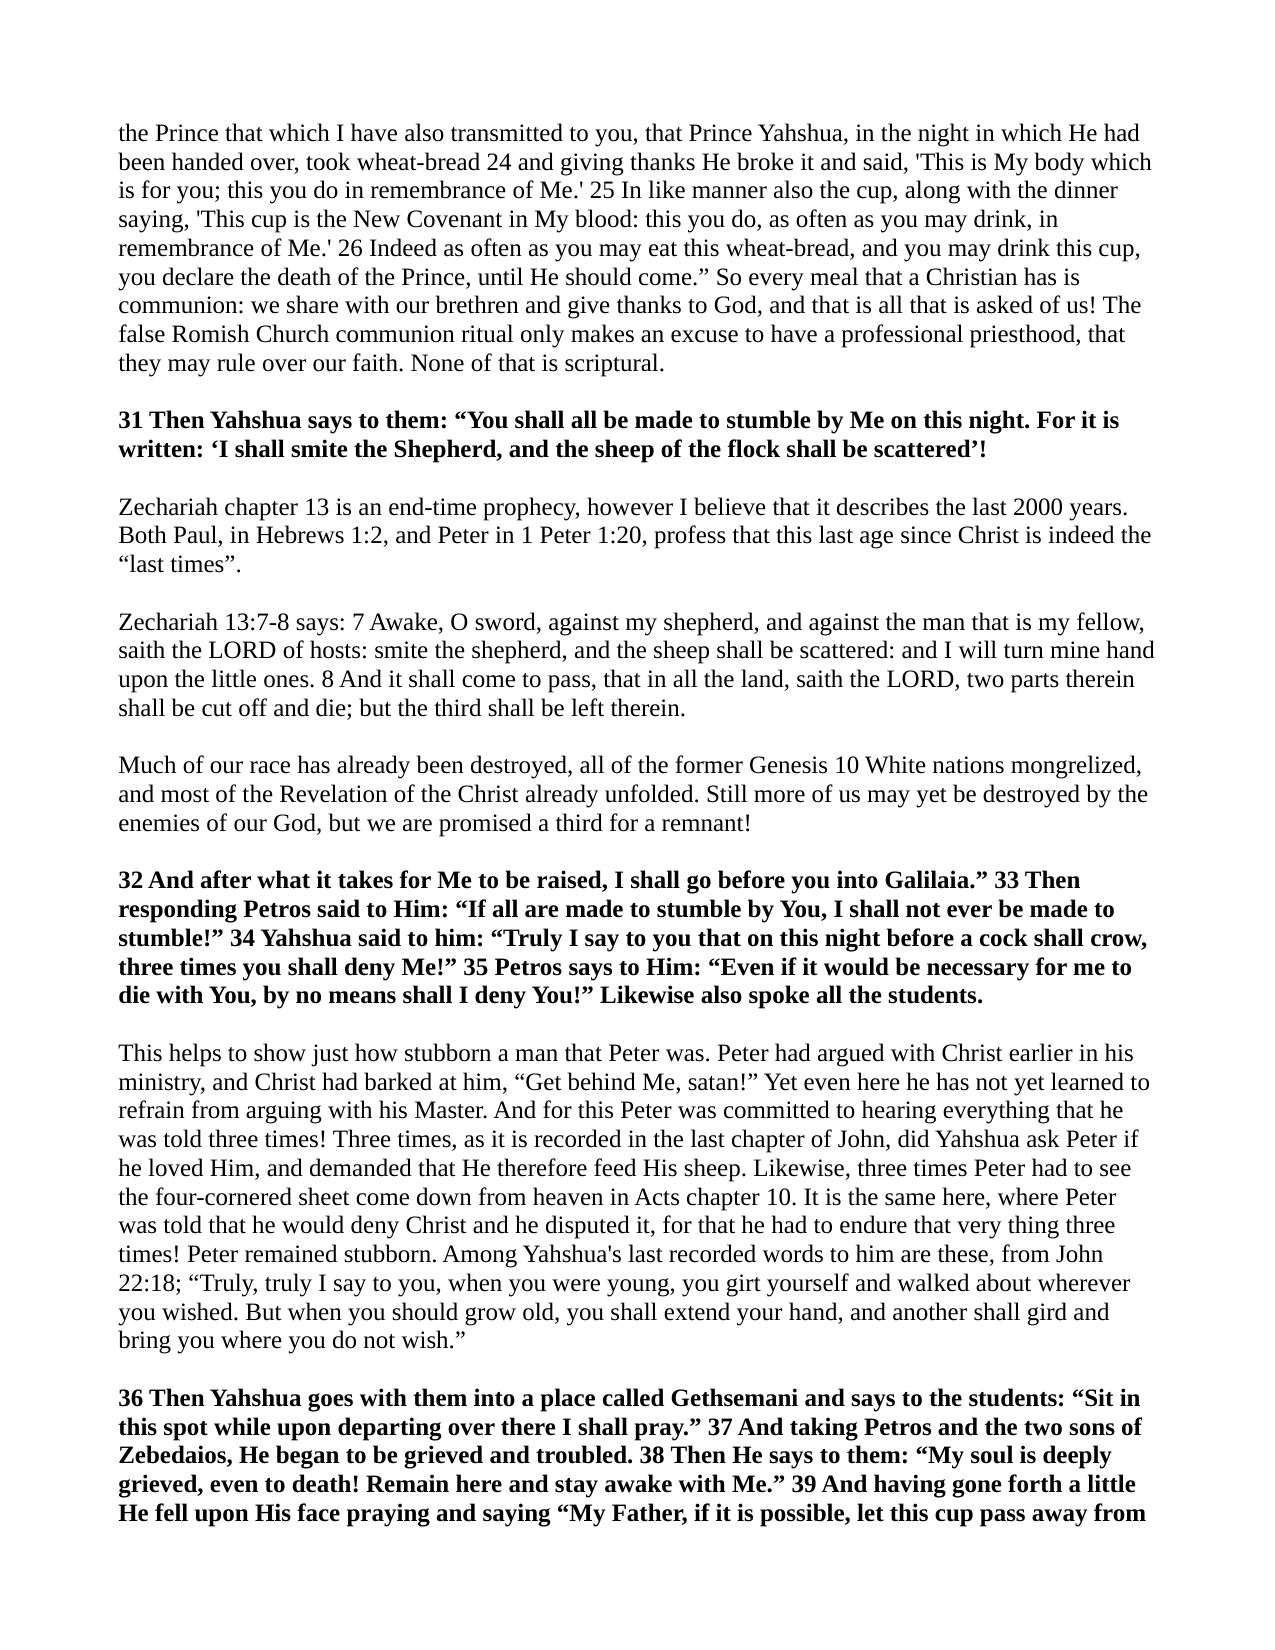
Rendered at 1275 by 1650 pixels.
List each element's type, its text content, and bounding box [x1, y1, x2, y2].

text This helps to show just how stubborn a man that Peter was. Peter had argued with Christ earlier in his ministry, and Christ had barked at him, “Get behind Me, satan!” Yet even here he has not yet learned to refrain from arguing with his Master. And for this Peter was committed to hearing everything that he was told three times! Three times, as it is recorded in the last chapter of John, did Yahshua ask Peter if he loved Him, and demanded that He therefore feed His sheep. Likewise, three times Peter had to see the four-cornered sheet come down from heaven in Acts chapter 10. It is the same here, where Peter was told that he would deny Christ and he disputed it, for that he had to endure that very thing three times! Peter remained stubborn. Among Yahshua's last recorded words to him are these, from John 22:18; “Truly, truly I say to you, when you were young, you girt yourself and walked about wherever you wished. But when you should grow old, you shall extend your hand, and another shall gird and bring you where you do not wish.” [118, 1038, 1157, 1354]
text the Prince that which I have also transmitted to you, that Prince Yahshua, in the night in which He had been handed over, took wheat-bread 24 and giving thanks He broke it and said, 'This is My body which is for you; this you do in remembrance of Me.' 25 In like manner also the cup, along with the dinner saying, 'This cup is the New Covenant in My blood: this you do, as often as you may drink, in remembrance of Me.' 26 Indeed as often as you may eat this wheat-bread, and you may drink this cup, you declare the death of the Prince, until He should come.” So every meal that a Christian has is communion: we share with our brethren and give thanks to God, and that is all that is asked of us! The false Romish Church communion ritual only makes an excuse to have a professional priesthood, that they may rule over our faith. None of that is scriptural. [118, 118, 1157, 377]
text Much of our race has already been destroyed, all of the former Genesis 10 White nations mongrelized, and most of the Revelation of the Christ already unfolded. Still more of us may yet be destroyed by the enemies of our God, but we are promised a third for a remnant! [118, 751, 1157, 837]
text Zechariah chapter 13 is an end-time prophecy, however I believe that it describes the last 2000 years. Both Paul, in Hebrews 1:2, and Peter in 1 Peter 1:20, profess that this last age since Christ is indeed the “last times”. [118, 492, 1157, 578]
text 36 Then Yahshua goes with them into a place called Gethsemani and says to the students: “Sit in this spot while upon departing over there I shall pray.” 37 And taking Petros and the two sons of Zebedaios, He began to be grieved and troubled. 38 Then He says to them: “My soul is deeply grieved, even to death! Remain here and stay awake with Me.” 39 And having gone forth a little He fell upon His face praying and saying “My Father, if it is possible, let this cup pass away from [118, 1383, 1157, 1527]
text Zechariah 13:7-8 says: 7 Awake, O sword, against my shepherd, and against the man that is my fellow, saith the LORD of hosts: smite the shepherd, and the sheep shall be scattered: and I will turn mine hand upon the little ones. 8 And it shall come to pass, that in all the land, saith the LORD, two parts therein shall be cut off and die; but the third shall be left therein. [118, 607, 1157, 722]
text 31 Then Yahshua says to them: “You shall all be made to stumble by Me on this night. For it is written: ‘I shall smite the Shepherd, and the sheep of the flock shall be scattered’! [118, 406, 1157, 463]
text 32 And after what it takes for Me to be raised, I shall go before you into Galilaia.” 33 Then responding Petros said to Him: “If all are made to stumble by You, I shall not ever be made to stumble!” 34 Yahshua said to him: “Truly I say to you that on this night before a cock shall crow, three times you shall deny Me!” 35 Petros says to Him: “Even if it would be necessary for me to die with You, by no means shall I deny You!” Likewise also spoke all the students. [118, 866, 1157, 1009]
